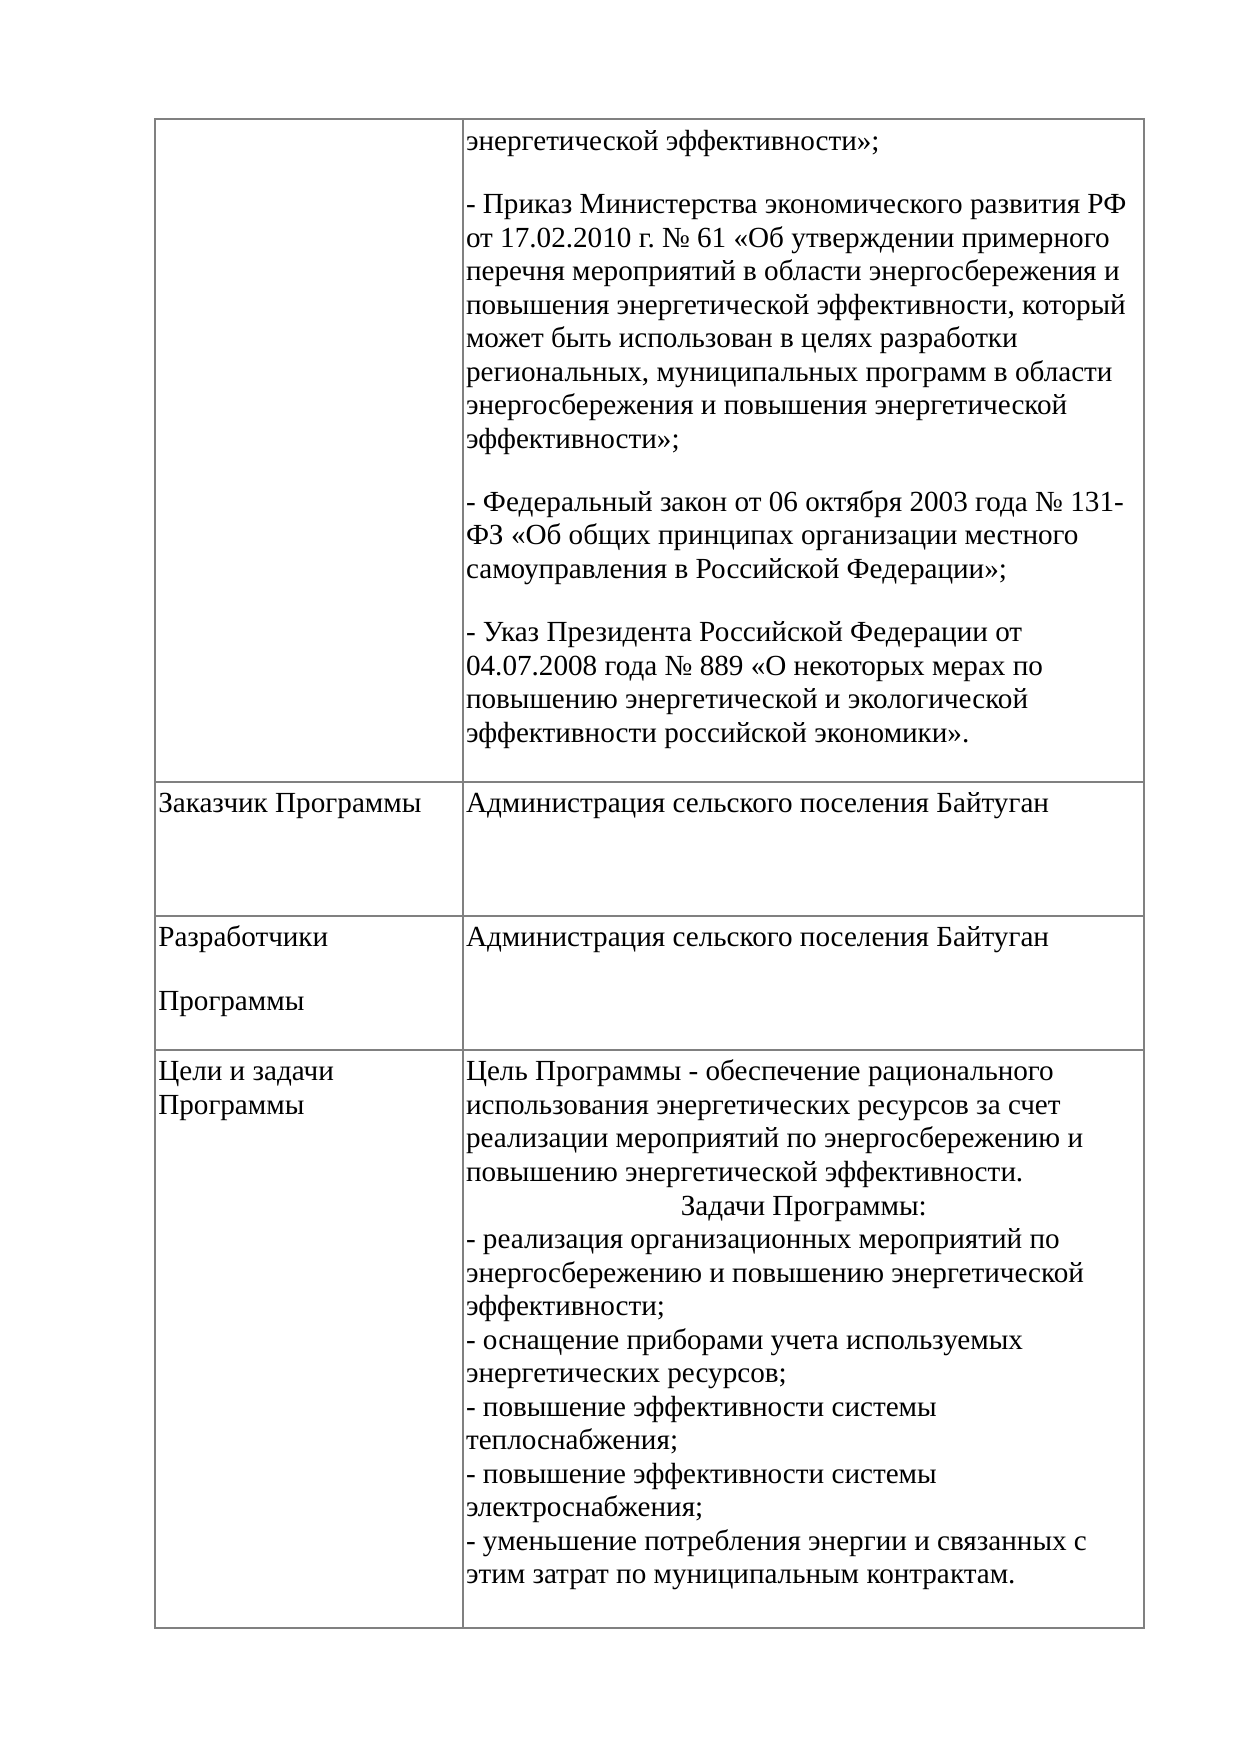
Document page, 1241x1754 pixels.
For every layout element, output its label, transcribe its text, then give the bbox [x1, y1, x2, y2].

table_cell энергетической эффективности»; - Приказ Министерства экономического развития РФ от 17.02.2010 г. № 61 «Об утверждении примерного перечня мероприятий в области энергосбережения и повышения энергетической эффективности, который может быть использован в целях разработки региональных, муниципальных программ в области энергосбережения и повышения энергетической эффективности»; - Федеральный закон от 06 октября 2003 года № 131-ФЗ «Об общих принципах организации местного самоуправления в Российской Федерации»; - Указ Президента Российской Федерации от 04.07.2008 года № 889 «О некоторых мерах по повышению энергетической и экологической эффективности российской экономики». [464, 120, 1143, 781]
table_cell [156, 120, 462, 781]
table_cell Цели и задачи Программы [156, 1051, 462, 1627]
table_cell Администрация сельского поселения Байтуган [464, 783, 1143, 914]
table_cell Администрация сельского поселения Байтуган [464, 917, 1143, 1048]
table_cell Цель Программы - обеспечение рационального использования энергетических ресурсов за счет реализации мероприятий по энергосбережению и повышению энергетической эффективности. Задачи Программы: - реализация организационных мероприятий по энергосбережению и повышению энергетической эффективности; - оснащение приборами учета используемых энергетических ресурсов; - повышение эффективности системы теплоснабжения; - повышение эффективности системы электроснабжения; - уменьшение потребления энергии и связанных с этим затрат по муниципальным контрактам. [464, 1051, 1143, 1627]
table_cell Разработчики Программы [156, 917, 462, 1048]
table_cell Заказчик Программы [156, 783, 462, 914]
